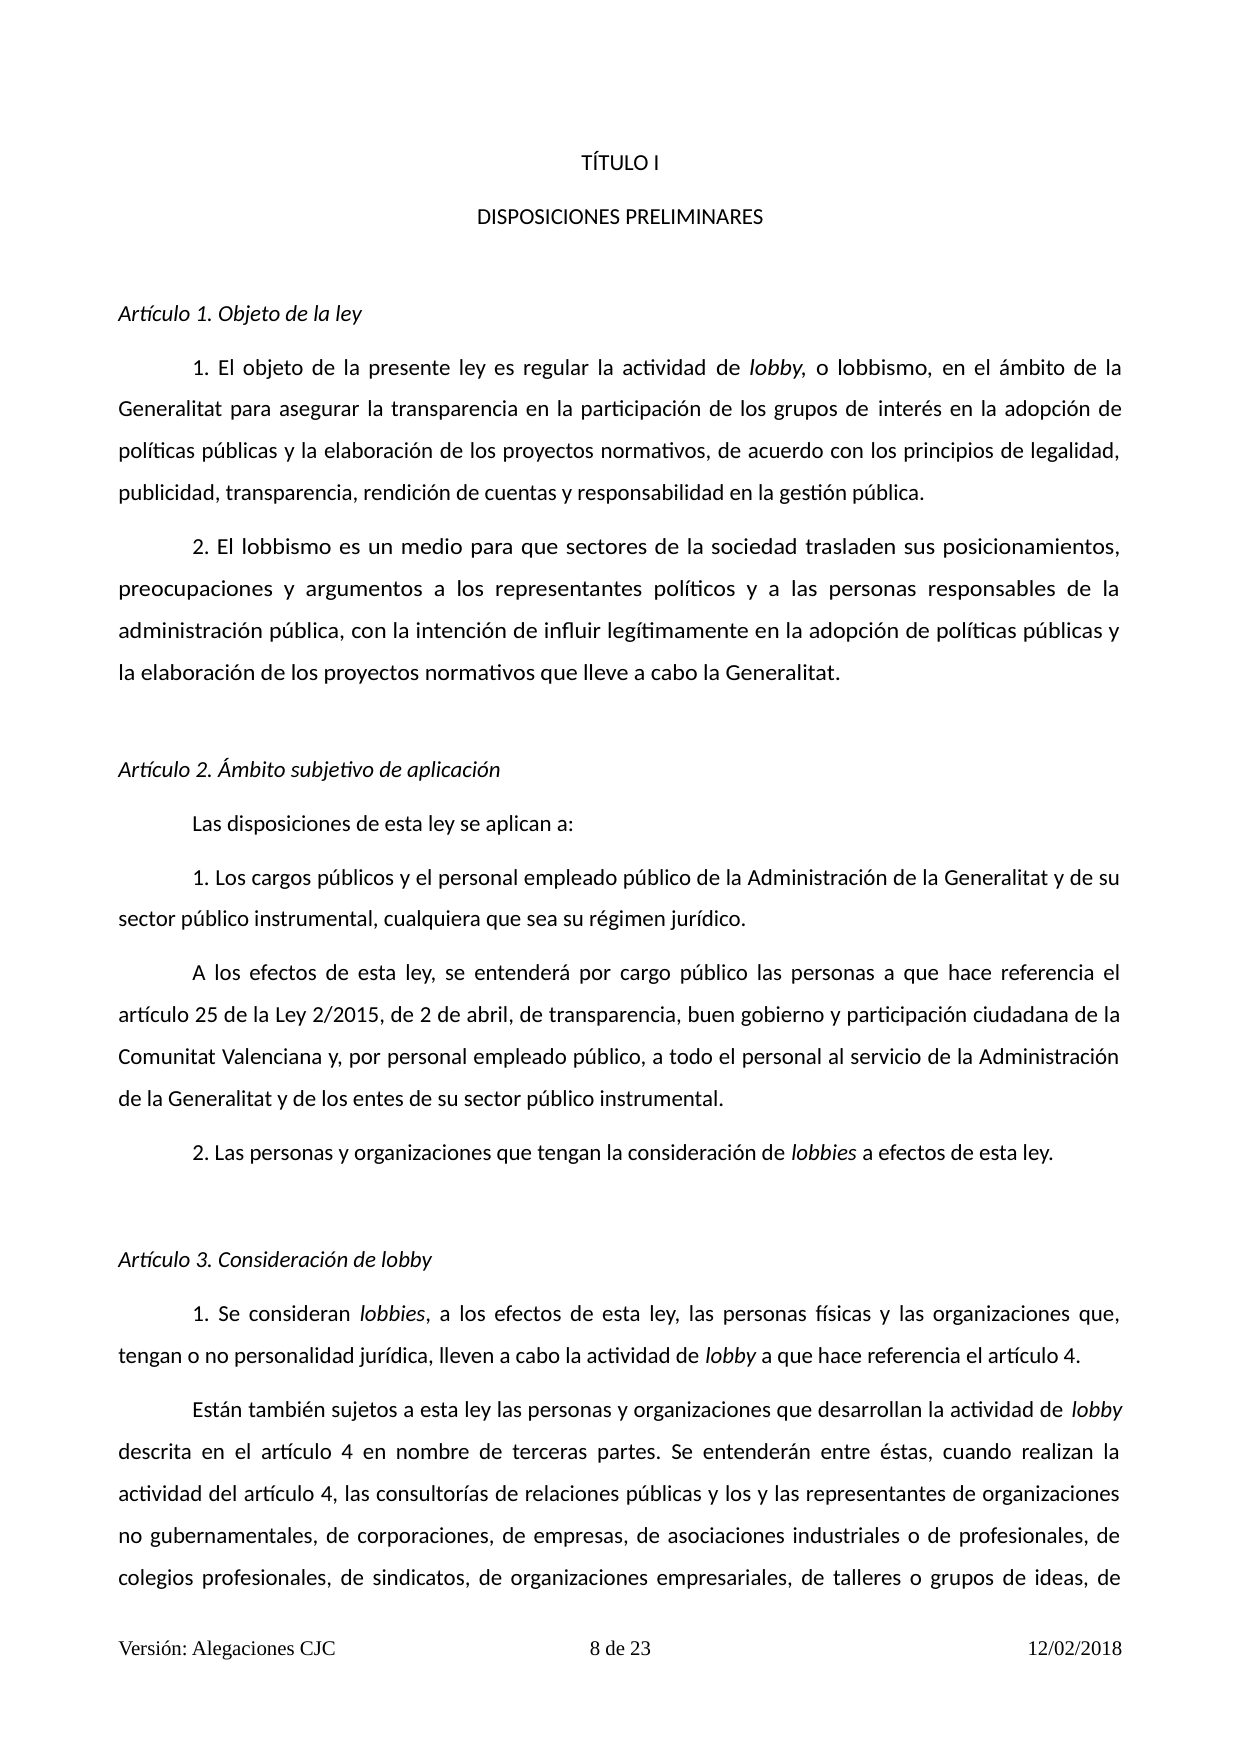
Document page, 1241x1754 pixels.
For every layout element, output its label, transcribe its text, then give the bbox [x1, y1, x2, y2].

text A los efectos de esta ley, se entenderá por cargo público las personas a que hace referencia el artículo 25 de la Ley 2/2015, de 2 de abril, de transparencia, buen gobierno y participación ciudadana de la Comunitat Valenciana y, por personal empleado público, a todo el personal al servicio de la Administración de la Generalitat y de los entes de su sector público instrumental. [118, 958, 1122, 1112]
text Están también sujetos a esta ley las personas y organizaciones que desarrollan la actividad de lobby descrita en el artículo 4 en nombre de terceras partes. Se entenderán entre éstas, cuando realizan la actividad del artículo 4, las consultorías de relaciones públicas y los y las representantes de organizaciones no gubernamentales, de corporaciones, de empresas, de asociaciones industriales o de profesionales, de colegios profesionales, de sindicatos, de organizaciones empresariales, de talleres o grupos de ideas, de [118, 1395, 1122, 1591]
text 1. Se consideran lobbies, a los efectos de esta ley, las personas físicas y las organizaciones que, tengan o no personalidad jurídica, lleven a cabo la actividad de lobby a que hace referencia el artículo 4. [118, 1299, 1122, 1369]
text Artículo 1. Objeto de la ley [118, 299, 1122, 327]
text DISPOSICIONES PRELIMINARES [118, 202, 1122, 230]
text 1. El objeto de la presente ley es regular la actividad de lobby, o lobbismo, en el ámbito de la Generalitat para asegurar la transparencia en la participación de los grupos de interés en la adopción de políticas públicas y la elaboración de los proyectos normativos, de acuerdo con los principios de legalidad, publicidad, transparencia, rendición de cuentas y responsabilidad en la gestión pública. [118, 353, 1122, 507]
text TÍTULO I [118, 148, 1122, 176]
text Las disposiciones de esta ley se aplican a: [118, 809, 1122, 837]
text Artículo 3. Consideración de lobby [118, 1246, 1122, 1273]
text 2. El lobbismo es un medio para que sectores de la sociedad trasladen sus posicionamientos, preocupaciones y argumentos a los representantes políticos y a las personas responsables de la administración pública, con la intención de influir legítimamente en la adopción de políticas públicas y la elaboración de los proyectos normativos que lleve a cabo la Generalitat. [118, 532, 1122, 686]
text Artículo 2. Ámbito subjetivo de aplicación [118, 755, 1122, 783]
text 1. Los cargos públicos y el personal empleado público de la Administración de la Generalitat y de su sector público instrumental, cualquiera que sea su régimen jurídico. [118, 863, 1122, 933]
text 2. Las personas y organizaciones que tengan la consideración de lobbies a efectos de esta ley. [118, 1138, 1122, 1166]
